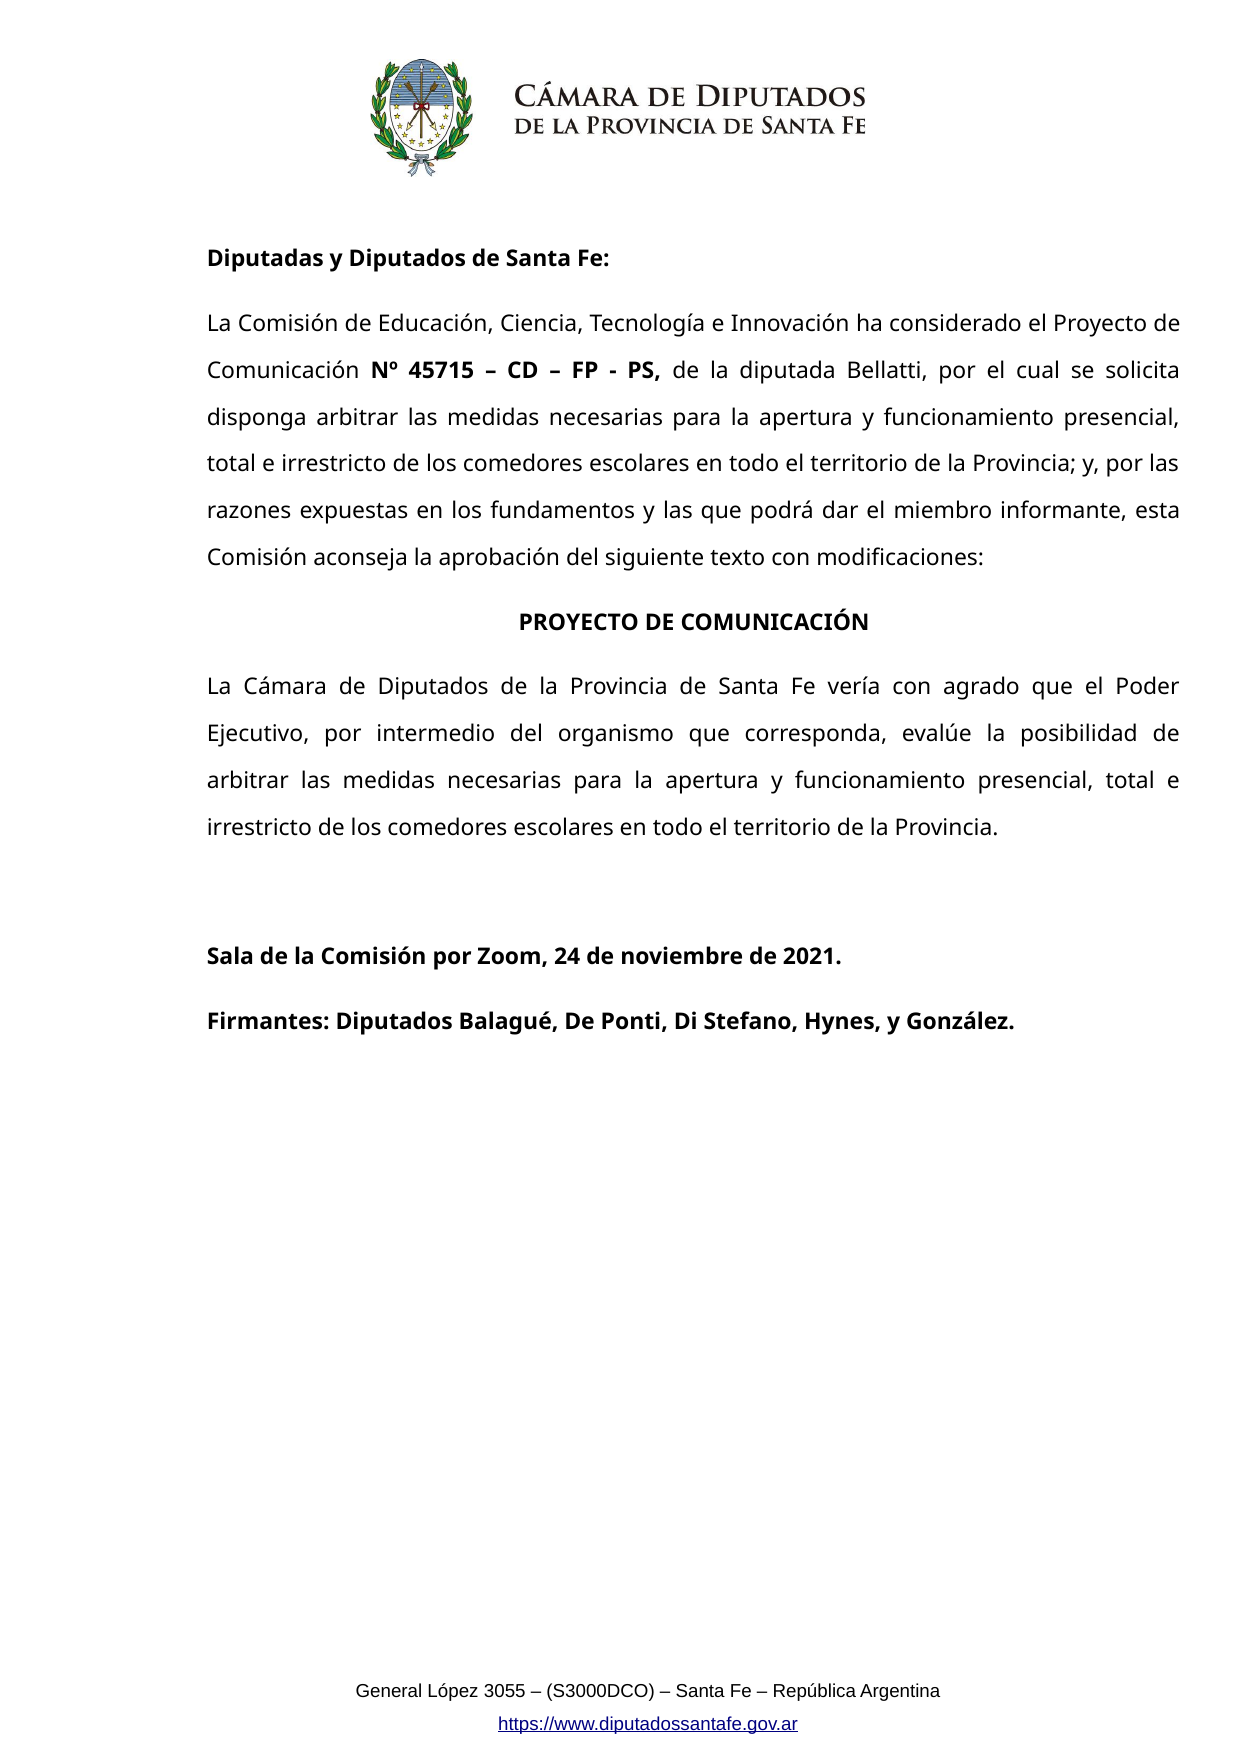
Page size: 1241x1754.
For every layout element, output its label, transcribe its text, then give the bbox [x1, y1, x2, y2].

text Sala de la Comisión por Zoom, 24 de noviembre de 2021. [207, 940, 1181, 971]
text Firmantes: Diputados Balagué, De Ponti, Di Stefano, Hynes, y González. [207, 1005, 1181, 1036]
text PROYECTO DE COMUNICACIÓN [207, 606, 1181, 637]
text Diputadas y Diputados de Santa Fe: [207, 242, 1181, 273]
text La Cámara de Diputados de la Provincia de Santa Fe vería con agrado que el Poder Ejecutivo, por intermedio del organismo que corresponda, evalúe la posibilidad de arbitrar las medidas necesarias para la apertura y funcionamiento presencial, total e irrestricto de los comedores escolares en todo el territorio de la Provincia. [207, 670, 1181, 842]
text La Comisión de Educación, Ciencia, Tecnología e Innovación ha considerado el Proyecto de Comunicación Nº 45715 – CD – FP - PS, de la diputada Bellatti, por el cual se solicita disponga arbitrar las medidas necesarias para la apertura y funcionamiento presencial, total e irrestricto de los comedores escolares en todo el territorio de la Provincia; y, por las razones expuestas en los fundamentos y las que podrá dar el miembro informante, esta Comisión aconseja la aprobación del siguiente texto con modificaciones: [207, 307, 1181, 572]
picture [370, 59, 866, 181]
